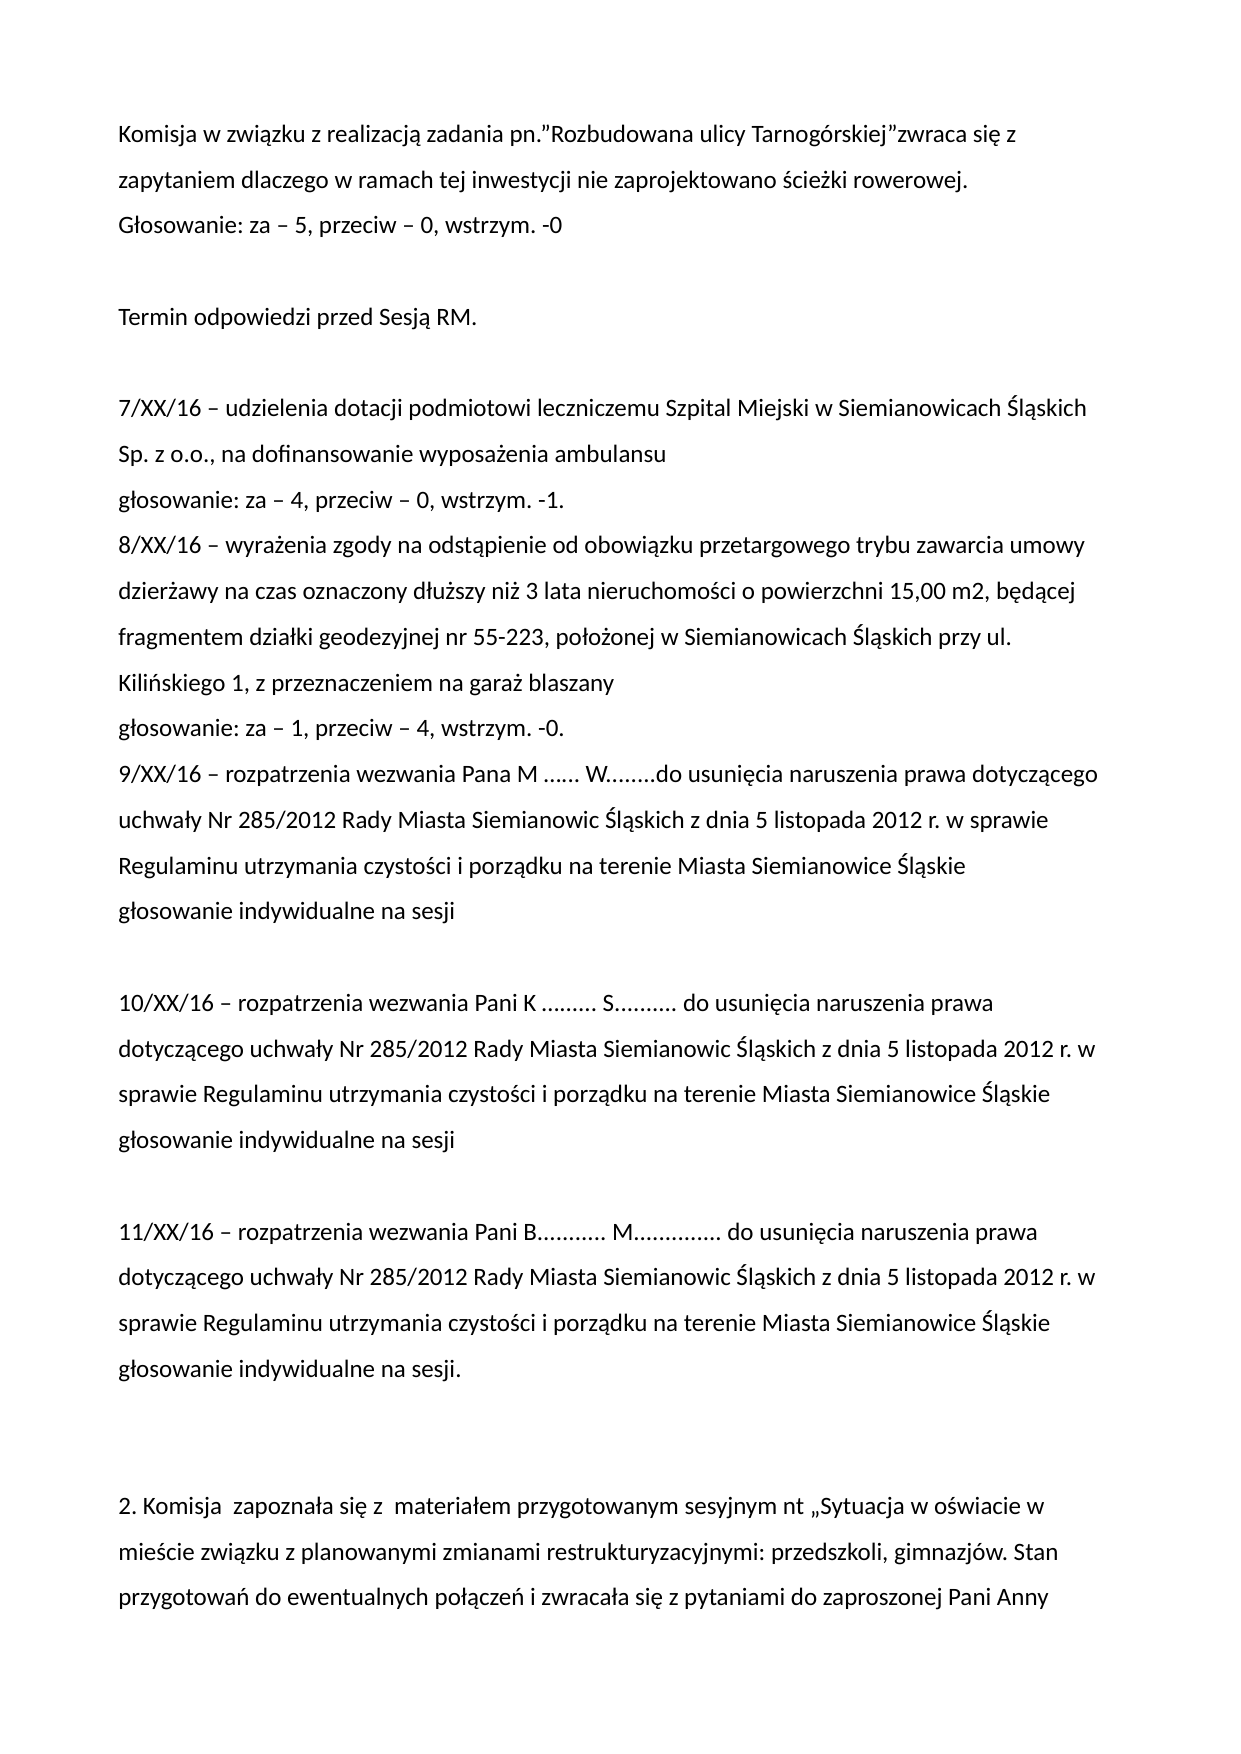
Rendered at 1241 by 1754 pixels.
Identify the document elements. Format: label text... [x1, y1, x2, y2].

text 11/XX/16 – rozpatrzenia wezwania Pani B........... M.............. do usunięcia naruszenia prawa dotyczącego uchwały Nr 285/2012 Rady Miasta Siemianowic Śląskich z dnia 5 listopada 2012 r. w sprawie Regulaminu utrzymania czystości i porządku na terenie Miasta Siemianowice Śląskie [118, 1216, 1122, 1338]
text 8/XX/16 – wyrażenia zgody na odstąpienie od obowiązku przetargowego trybu zawarcia umowy dzierżawy na czas oznaczony dłuższy niż 3 lata nieruchomości o powierzchni 15,00 m2, będącej fragmentem działki geodezyjnej nr 55-223, położonej w Siemianowicach Śląskich przy ul. Kilińskiego 1, z przeznaczeniem na garaż blaszany [118, 530, 1122, 697]
text 9/XX/16 – rozpatrzenia wezwania Pana M …... W........do usunięcia naruszenia prawa dotyczącego uchwały Nr 285/2012 Rady Miasta Siemianowic Śląskich z dnia 5 listopada 2012 r. w sprawie Regulaminu utrzymania czystości i porządku na terenie Miasta Siemianowice Śląskie [118, 758, 1122, 880]
text 7/XX/16 – udzielenia dotacji podmiotowi leczniczemu Szpital Miejski w Siemianowicach Śląskich Sp. z o.o., na dofinansowanie wyposażenia ambulansu [118, 392, 1122, 469]
text 2. Komisja zapoznała się z materiałem przygotowanym sesyjnym nt „Sytuacja w oświacie w mieście związku z planowanymi zmianami restrukturyzacyjnymi: przedszkoli, gimnazjów. Stan przygotowań do ewentualnych połączeń i zwracała się z pytaniami do zaproszonej Pani Anny [118, 1490, 1122, 1612]
text głosowanie: za – 1, przeciw – 4, wstrzym. -0. [118, 713, 1122, 743]
text głosowanie indywidualne na sesji. [118, 1353, 1122, 1383]
text głosowanie: za – 4, przeciw – 0, wstrzym. -1. [118, 484, 1122, 514]
text Termin odpowiedzi przed Sesją RM. [118, 301, 1122, 332]
text głosowanie indywidualne na sesji [118, 1124, 1122, 1155]
text Komisja w związku z realizacją zadania pn.”Rozbudowana ulicy Tarnogórskiej”zwraca się z zapytaniem dlaczego w ramach tej inwestycji nie zaprojektowano ścieżki rowerowej. [118, 118, 1122, 194]
text 10/XX/16 – rozpatrzenia wezwania Pani K …...... S.......... do usunięcia naruszenia prawa dotyczącego uchwały Nr 285/2012 Rady Miasta Siemianowic Śląskich z dnia 5 listopada 2012 r. w sprawie Regulaminu utrzymania czystości i porządku na terenie Miasta Siemianowice Śląskie [118, 987, 1122, 1109]
text głosowanie indywidualne na sesji [118, 896, 1122, 926]
text Głosowanie: za – 5, przeciw – 0, wstrzym. -0 [118, 209, 1122, 240]
